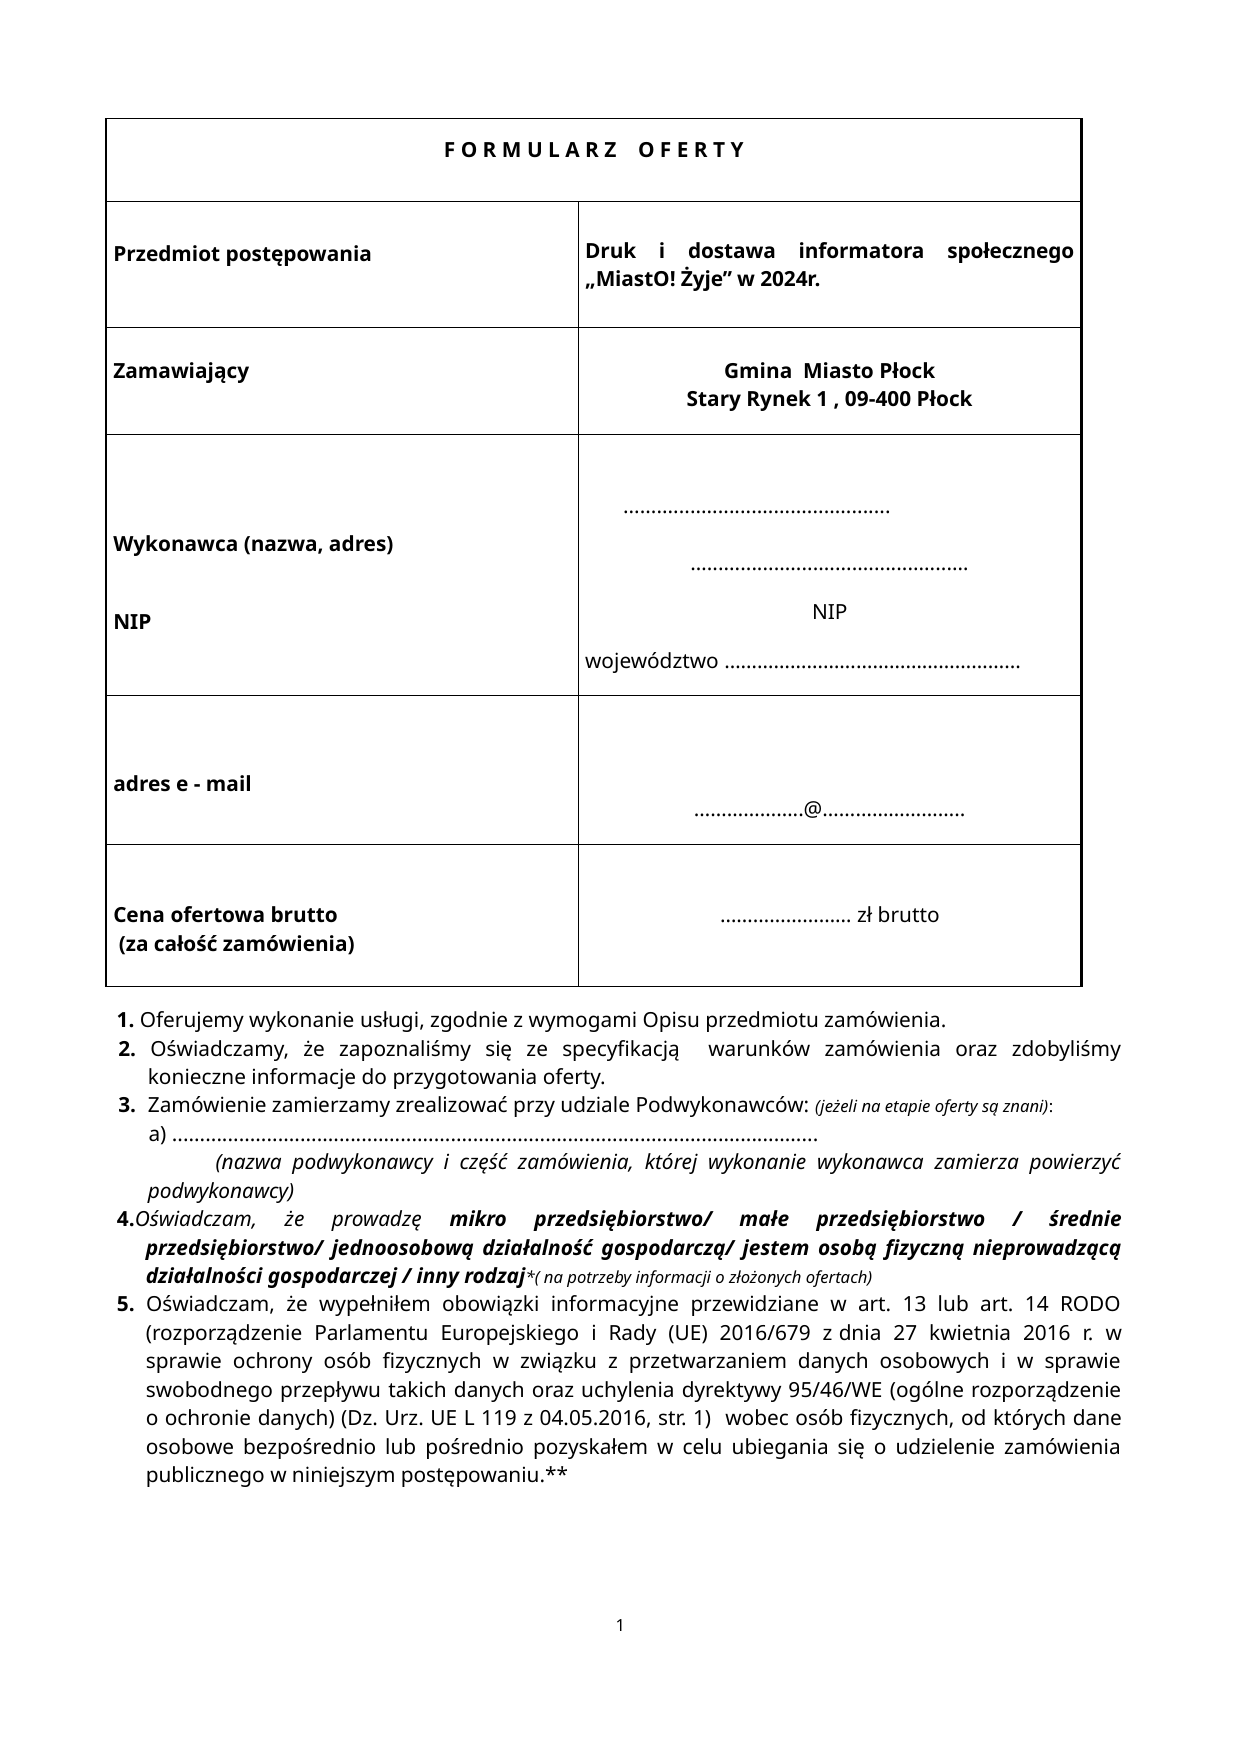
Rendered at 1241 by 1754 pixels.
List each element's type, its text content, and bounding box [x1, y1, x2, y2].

table_header F O R M U L A R Z O F E R T Y [107, 119, 1080, 201]
table_cell …………………… zł brutto [579, 845, 1080, 986]
text 4.Oświadczam, że prowadzę mikro przedsiębiorstwo/ małe przedsiębiorstwo / średnie przedsiębiorstwo/ jednoosobową działalność gospodarczą/ jestem osobą fizyczną nieprowadzącą działalności gospodarczej / inny rodzaj*( na potrzeby informacji o złożonych ofertach) [117, 1204, 1122, 1289]
table_cell ………………..@…………………….. [579, 696, 1080, 843]
table_cell Cena ofertowa brutto (za całość zamówienia) [107, 845, 578, 986]
table_cell Przedmiot postępowania [107, 202, 578, 327]
table_cell Gmina Miasto Płock Stary Rynek 1 , 09-400 Płock [579, 328, 1080, 434]
text a) .................................................................................................................... [148, 1119, 1122, 1147]
text (nazwa podwykonawcy i część zamówienia, której wykonanie wykonawca zamierza powierzyć podwykonawcy) [118, 1147, 1122, 1204]
table_cell Zamawiający [107, 328, 578, 434]
table_cell adres e - mail [107, 696, 578, 843]
table_cell Druk i dostawa informatora społecznego „MiastO! Żyje” w 2024r. [579, 202, 1080, 327]
text 2. Oświadczamy, że zapoznaliśmy się ze specyfikacją warunków zamówienia oraz zdobyliśmy konieczne informacje do przygotowania oferty. [118, 1034, 1122, 1091]
text 3. Zamówienie zamierzamy zrealizować przy udziale Podwykonawców: (jeżeli na etapie oferty są znani): [118, 1091, 1122, 1119]
table_cell ................................................ …............................................… NIP województwo ……………………………………………... [579, 435, 1080, 695]
text 5. Oświadczam, że wypełniłem obowiązki informacyjne przewidziane w art. 13 lub art. 14 RODO (rozporządzenie Parlamentu Europejskiego i Rady (UE) 2016/679 z dnia 27 kwietnia 2016 r. w sprawie ochrony osób fizycznych w związku z przetwarzaniem danych osobowych i w sprawie swobodnego przepływu takich danych oraz uchylenia dyrektywy 95/46/WE (ogólne rozporządzenie o ochronie danych) (Dz. Urz. UE L 119 z 04.05.2016, str. 1) wobec osób fizycznych, od których dane osobowe bezpośrednio lub pośrednio pozyskałem w celu ubiegania się o udzielenie zamówienia publicznego w niniejszym postępowaniu.** [117, 1289, 1122, 1489]
text 1. Oferujemy wykonanie usługi, zgodnie z wymogami Opisu przedmiotu zamówienia. [116, 1005, 1122, 1034]
table_cell Wykonawca (nazwa, adres) NIP [107, 435, 578, 695]
